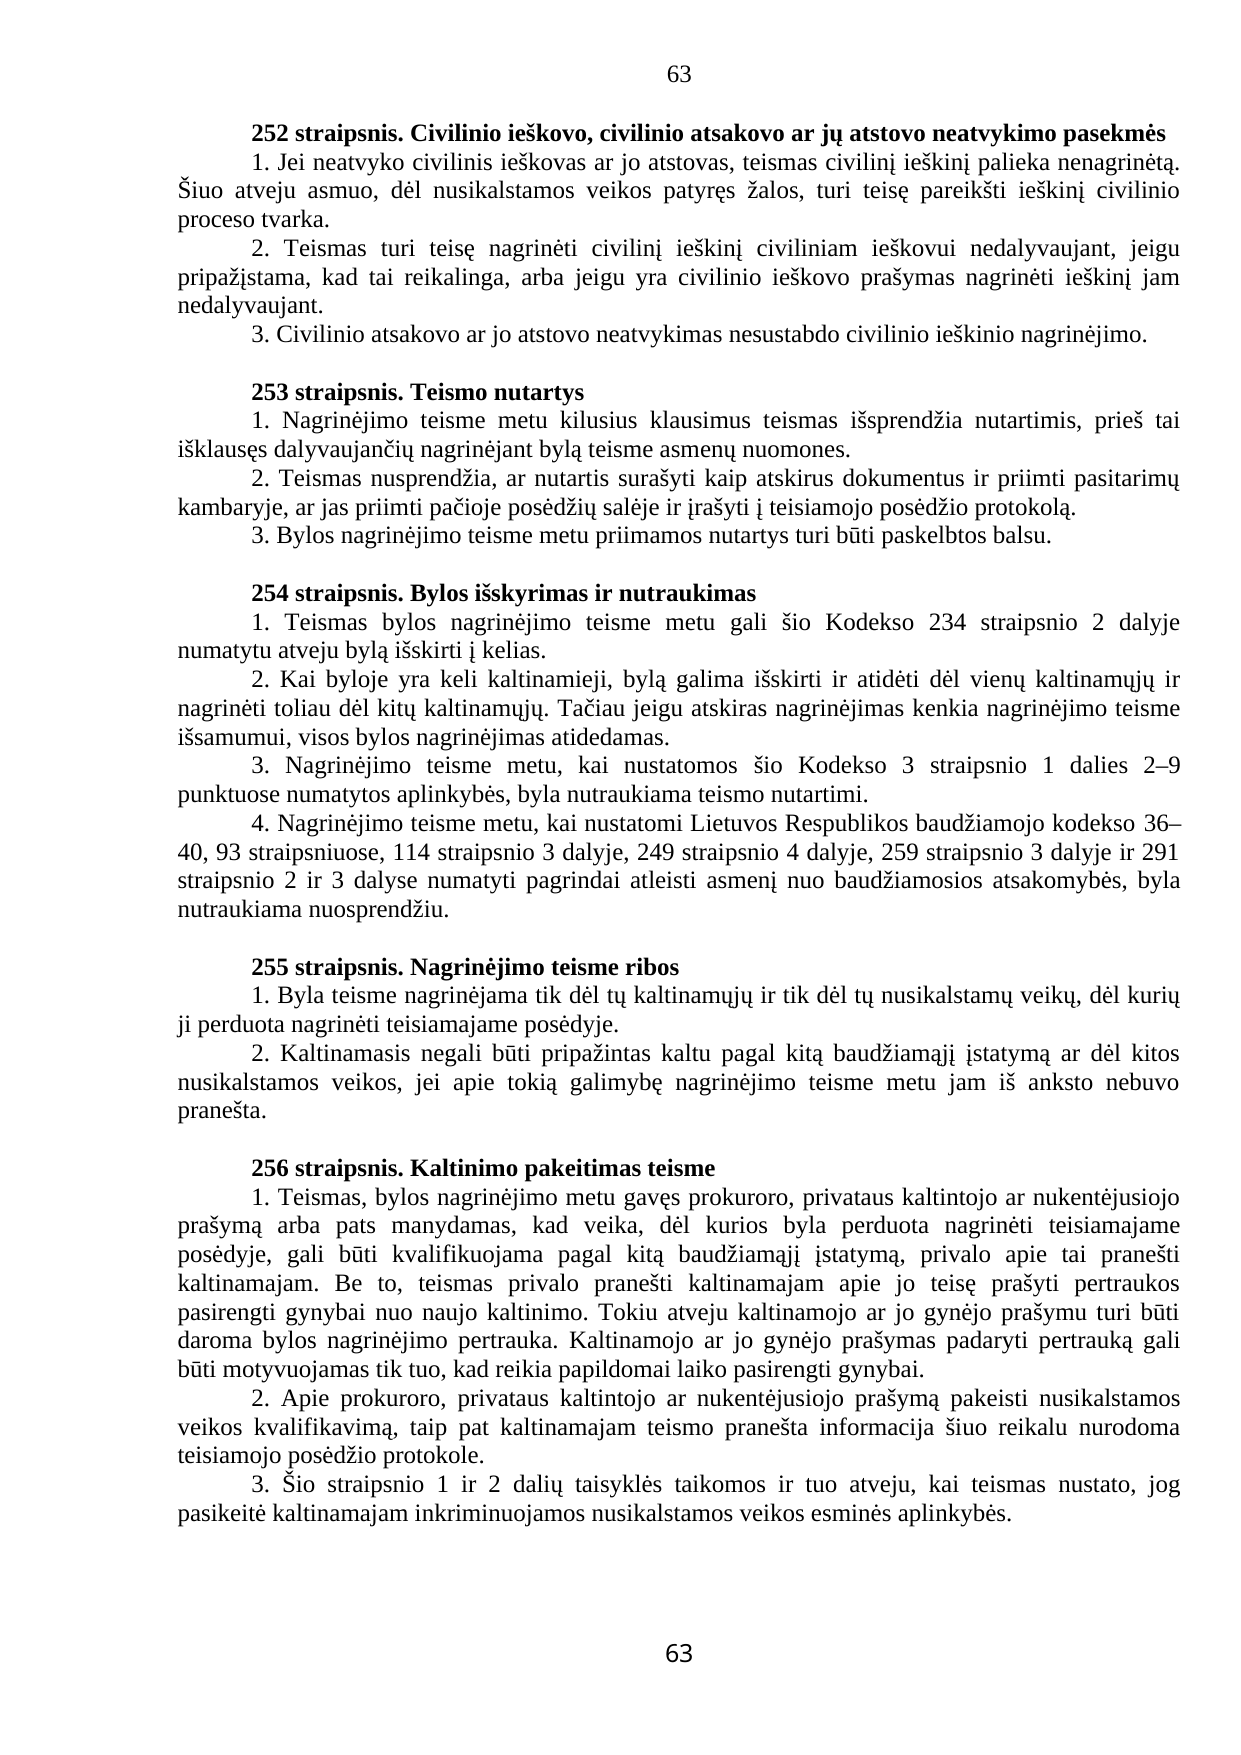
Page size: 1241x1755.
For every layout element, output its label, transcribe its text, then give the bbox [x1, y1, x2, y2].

text 2. Teismas nusprendžia, ar nutartis surašyti kaip atskirus dokumentus ir priimti pasitarimų kambaryje, ar jas priimti pačioje posėdžių salėje ir įrašyti į teisiamojo posėdžio protokolą. [177, 463, 1181, 521]
text 253 straipsnis. Teismo nutartys [177, 377, 1181, 406]
text 255 straipsnis. Nagrinėjimo teisme ribos [177, 952, 1181, 981]
text 1. Teismas, bylos nagrinėjimo metu gavęs prokuroro, privataus kaltintojo ar nukentėjusiojo prašymą arba pats manydamas, kad veika, dėl kurios byla perduota nagrinėti teisiamajame posėdyje, gali būti kvalifikuojama pagal kitą baudžiamąjį įstatymą, privalo apie tai pranešti kaltinamajam. Be to, teismas privalo pranešti kaltinamajam apie jo teisę prašyti pertraukos pasirengti gynybai nuo naujo kaltinimo. Tokiu atveju kaltinamojo ar jo gynėjo prašymu turi būti daroma bylos nagrinėjimo pertrauka. Kaltinamojo ar jo gynėjo prašymas padaryti pertrauką gali būti motyvuojamas tik tuo, kad reikia papildomai laiko pasirengti gynybai. [177, 1182, 1181, 1383]
text 2. Kai byloje yra keli kaltinamieji, bylą galima išskirti ir atidėti dėl vienų kaltinamųjų ir nagrinėti toliau dėl kitų kaltinamųjų. Tačiau jeigu atskiras nagrinėjimas kenkia nagrinėjimo teisme išsamumui, visos bylos nagrinėjimas atidedamas. [177, 664, 1181, 751]
text 1. Nagrinėjimo teisme metu kilusius klausimus teismas išsprendžia nutartimis, prieš tai išklausęs dalyvaujančių nagrinėjant bylą teisme asmenų nuomones. [177, 406, 1181, 463]
text 2. Teismas turi teisę nagrinėti civilinį ieškinį civiliniam ieškovui nedalyvaujant, jeigu pripažįstama, kad tai reikalinga, arba jeigu yra civilinio ieškovo prašymas nagrinėti ieškinį jam nedalyvaujant. [177, 233, 1181, 319]
text 4. Nagrinėjimo teisme metu, kai nustatomi Lietuvos Respublikos baudžiamojo kodekso 36–40, 93 straipsniuose, 114 straipsnio 3 dalyje, 249 straipsnio 4 dalyje, 259 straipsnio 3 dalyje ir 291 straipsnio 2 ir 3 dalyse numatyti pagrindai atleisti asmenį nuo baudžiamosios atsakomybės, byla nutraukiama nuosprendžiu. [177, 808, 1181, 923]
text 2. Apie prokuroro, privataus kaltintojo ar nukentėjusiojo prašymą pakeisti nusikalstamos veikos kvalifikavimą, taip pat kaltinamajam teismo pranešta informacija šiuo reikalu nurodoma teisiamojo posėdžio protokole. [177, 1383, 1181, 1469]
text 3. Šio straipsnio 1 ir 2 dalių taisyklės taikomos ir tuo atveju, kai teismas nustato, jog pasikeitė kaltinamajam inkriminuojamos nusikalstamos veikos esminės aplinkybės. [177, 1469, 1181, 1527]
text 252 straipsnis. Civilinio ieškovo, civilinio atsakovo ar jų atstovo neatvykimo pasekmės [177, 118, 1181, 147]
text 256 straipsnis. Kaltinimo pakeitimas teisme [177, 1153, 1181, 1182]
text 3. Nagrinėjimo teisme metu, kai nustatomos šio Kodekso 3 straipsnio 1 dalies 2–9 punktuose numatytos aplinkybės, byla nutraukiama teismo nutartimi. [177, 751, 1181, 808]
text 3. Bylos nagrinėjimo teisme metu priimamos nutartys turi būti paskelbtos balsu. [177, 521, 1181, 549]
text 1. Byla teisme nagrinėjama tik dėl tų kaltinamųjų ir tik dėl tų nusikalstamų veikų, dėl kurių ji perduota nagrinėti teisiamajame posėdyje. [177, 981, 1181, 1038]
text 254 straipsnis. Bylos išskyrimas ir nutraukimas [177, 578, 1181, 607]
text 2. Kaltinamasis negali būti pripažintas kaltu pagal kitą baudžiamąjį įstatymą ar dėl kitos nusikalstamos veikos, jei apie tokią galimybę nagrinėjimo teisme metu jam iš anksto nebuvo pranešta. [177, 1038, 1181, 1124]
text 3. Civilinio atsakovo ar jo atstovo neatvykimas nesustabdo civilinio ieškinio nagrinėjimo. [177, 319, 1181, 348]
text 1. Teismas bylos nagrinėjimo teisme metu gali šio Kodekso 234 straipsnio 2 dalyje numatytu atveju bylą išskirti į kelias. [177, 607, 1181, 664]
text 1. Jei neatvyko civilinis ieškovas ar jo atstovas, teismas civilinį ieškinį palieka nenagrinėtą. Šiuo atveju asmuo, dėl nusikalstamos veikos patyręs žalos, turi teisę pareikšti ieškinį civilinio proceso tvarka. [177, 147, 1181, 233]
